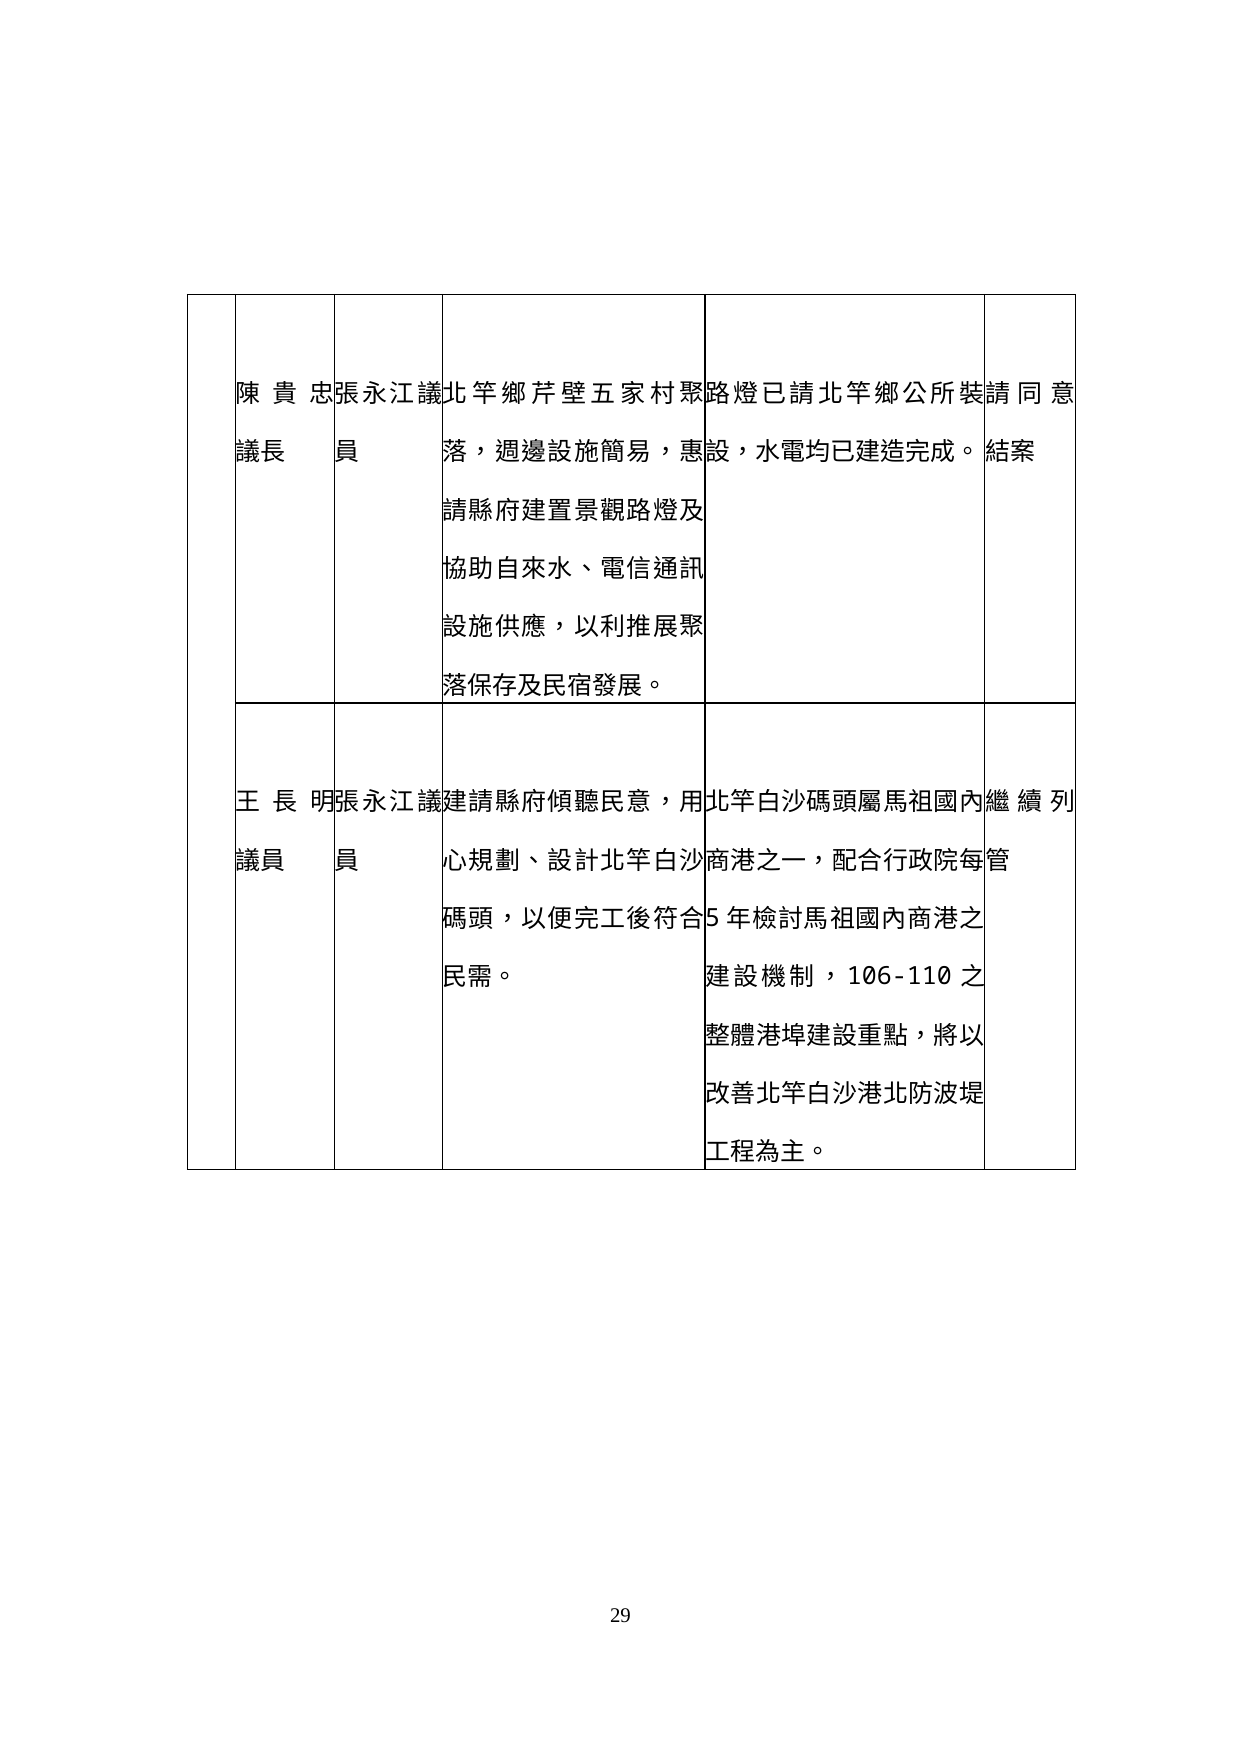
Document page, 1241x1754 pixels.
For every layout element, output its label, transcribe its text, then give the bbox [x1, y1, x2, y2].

table_cell 王長明議員 [236, 704, 334, 1169]
table_cell 請同意結案 [985, 295, 1075, 702]
table_cell 張永江議員 [335, 704, 442, 1169]
table_cell 路燈已請北竿鄉公所裝設，水電均已建造完成。 [706, 295, 984, 702]
table_cell 陳貴忠議長 [236, 295, 334, 702]
table_cell 北竿白沙碼頭屬馬祖國內商港之一，配合行政院每5年檢討馬祖國內商港之建設機制，106-110之整體港埠建設重點，將以改善北竿白沙港北防波堤工程為主。 [706, 704, 984, 1169]
table_cell 繼續列管 [985, 704, 1075, 1169]
table_cell 張永江議員 [335, 295, 442, 702]
table_cell 北竿鄉芹壁五家村聚落，週邊設施簡易，惠請縣府建置景觀路燈及協助自來水、電信通訊設施供應，以利推展聚落保存及民宿發展。 [443, 295, 704, 702]
table_cell 建請縣府傾聽民意，用心規劃、設計北竿白沙碼頭，以便完工後符合民需。 [443, 704, 704, 1169]
